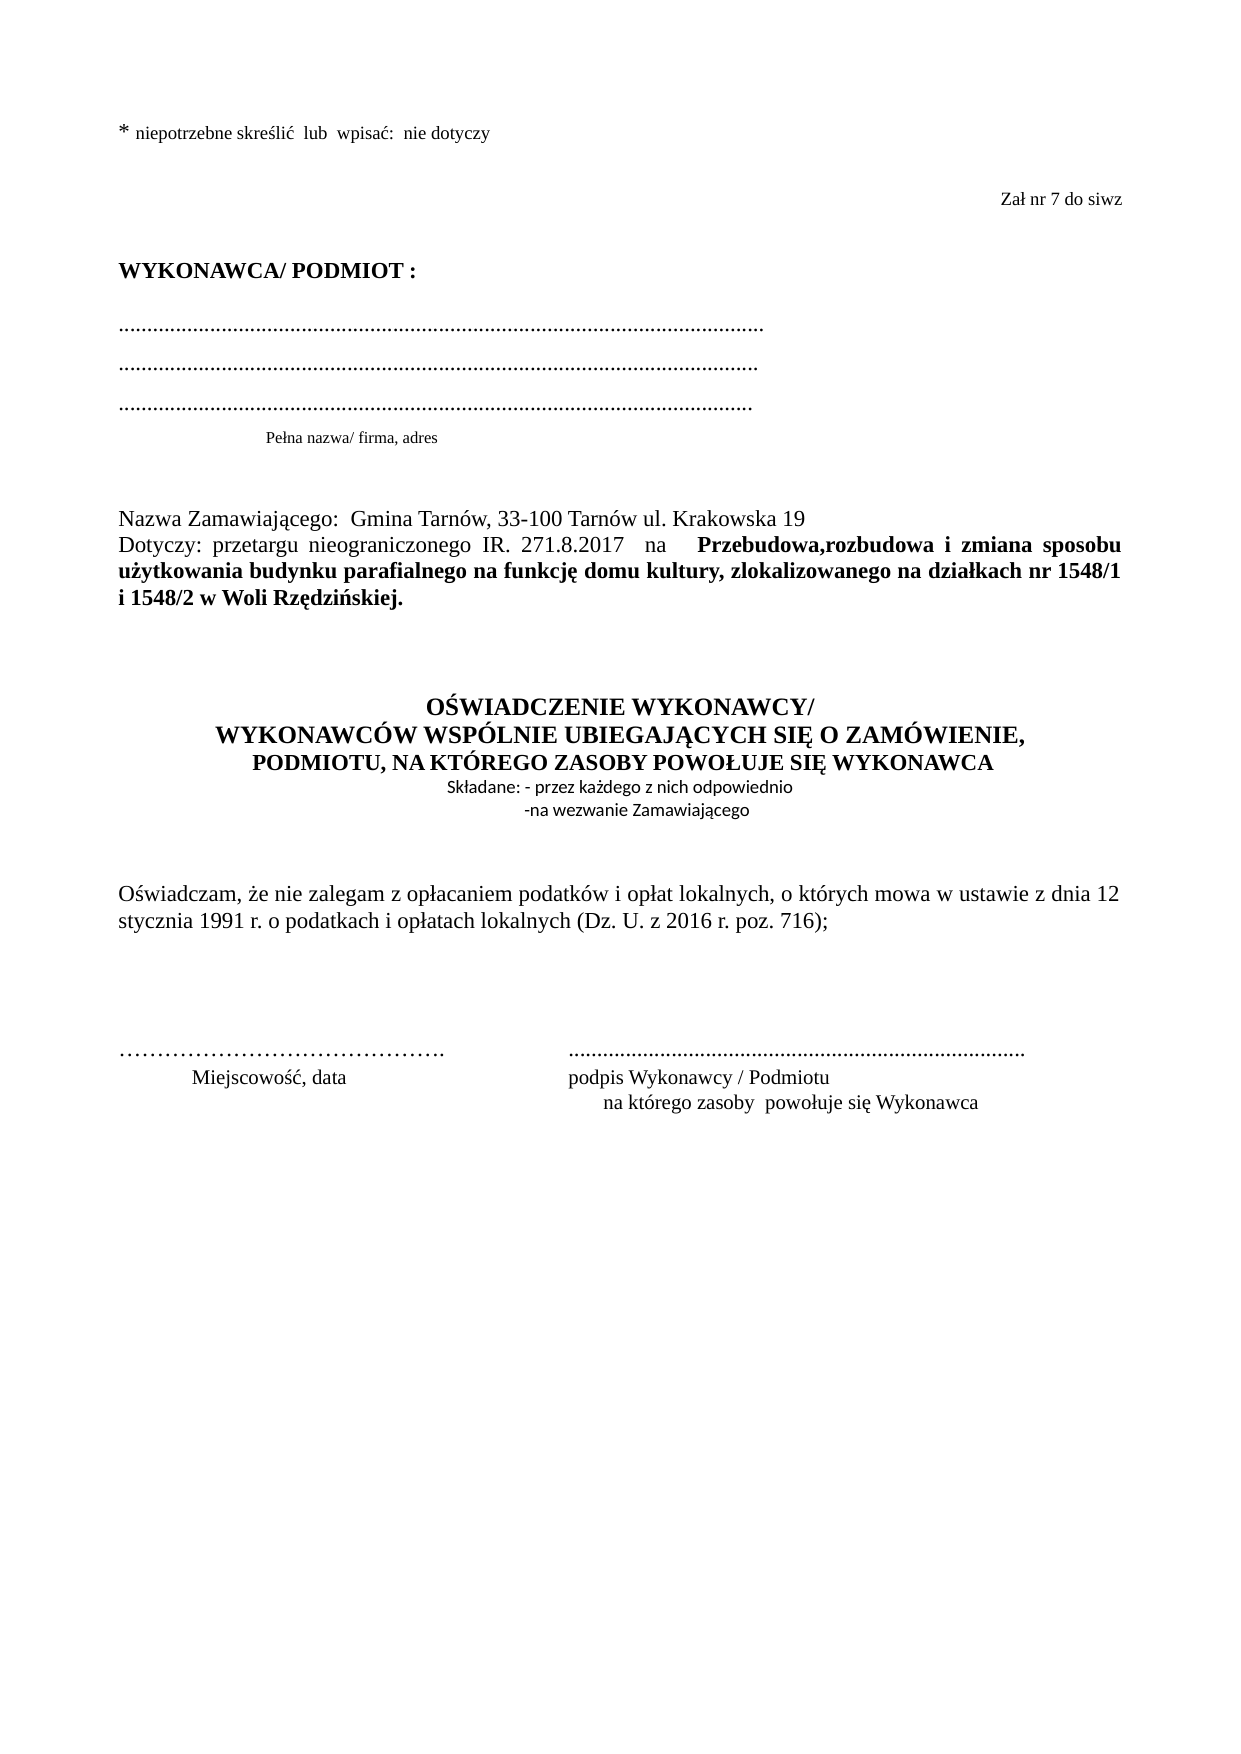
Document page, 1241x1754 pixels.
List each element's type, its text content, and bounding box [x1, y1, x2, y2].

text PODMIOTU, NA KTÓREGO ZASOBY POWOŁUJE SIĘ WYKONAWCA [118, 749, 1122, 776]
text WYKONAWCA/ PODMIOT : [118, 257, 1122, 283]
text Składane: - przez każdego z nich odpowiednio [118, 776, 1122, 798]
text Dotyczy: przetargu nieograniczonego IR. 271.8.2017 na Przebudowa,rozbudowa i zmiana sposobu użytkowania budynku parafialnego na funkcję domu kultury, zlokalizowanego na działkach nr 1548/1 i 1548/2 w Woli Rzędzińskiej. [118, 531, 1122, 610]
text * niepotrzebne skreślić lub wpisać: nie dotyczy [118, 118, 1122, 144]
text Nazwa Zamawiającego: Gmina Tarnów, 33-100 Tarnów ul. Krakowska 19 [118, 505, 1122, 531]
text -na wezwanie Zamawiającego [118, 798, 1122, 821]
text Miejscowość, data podpis Wykonawcy / Podmiotu [192, 1061, 1122, 1090]
text Pełna nazwa/ firma, adres [266, 428, 1122, 447]
text OŚWIADCZENIE WYKONAWCY/ [118, 692, 1122, 721]
text ……………………………………. ................................................................................ [118, 1034, 1122, 1061]
text ................................................................................................................. [118, 310, 1122, 336]
text Oświadczam, że nie zalegam z opłacaniem podatków i opłat lokalnych, o których mowa w ustawie z dnia 12 stycznia 1991 r. o podatkach i opłatach lokalnych (Dz. U. z 2016 r. poz. 716); [118, 881, 1122, 933]
text ............................................................................................................... [118, 389, 1122, 415]
text ................................................................................................................ [118, 349, 1122, 376]
text Zał nr 7 do siwz [118, 188, 1122, 209]
text na którego zasoby powołuje się Wykonawca [192, 1090, 1122, 1114]
text WYKONAWCÓW WSPÓLNIE UBIEGAJĄCYCH SIĘ O ZAMÓWIENIE, [118, 721, 1122, 749]
